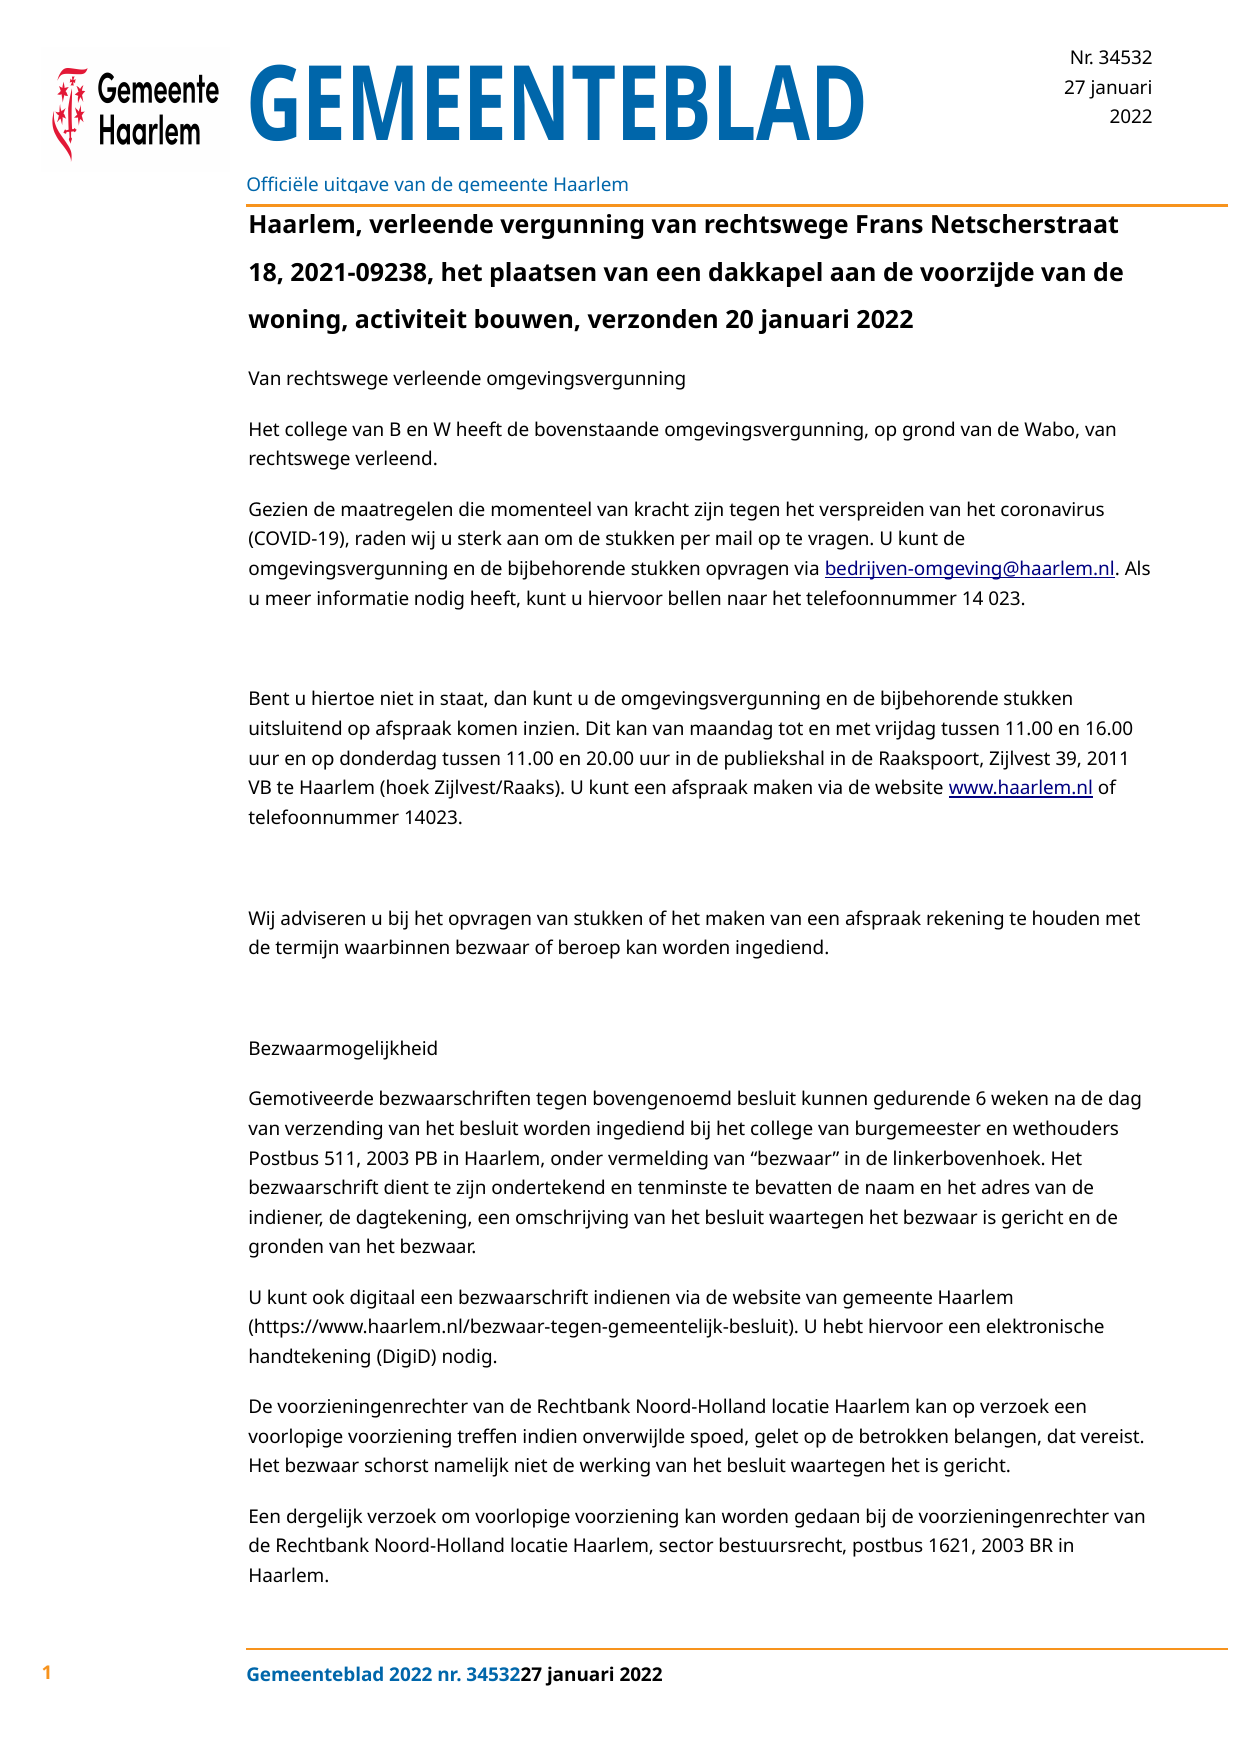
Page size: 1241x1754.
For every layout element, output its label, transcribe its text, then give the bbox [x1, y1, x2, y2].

text Gemotiveerde bezwaarschriften tegen bovengenoemd besluit kunnen gedurende 6 weken na de dag van verzending van het besluit worden ingediend bij het college van burgemeester en wethouders Postbus 511, 2003 PB in Haarlem, onder vermelding van “bezwaar” in de linkerbovenhoek. Het bezwaarschrift dient te zijn ondertekend en tenminste te bevatten de naam en het adres van de indiener, de dagtekening, een omschrijving van het besluit waartegen het bezwaar is gericht en de gronden van het bezwaar. [248, 1086, 1152, 1259]
text Wij adviseren u bij het opvragen van stukken of het maken van een afspraak rekening te houden met de termijn waarbinnen bezwaar of beroep kan worden ingediend. [248, 905, 1152, 960]
text De voorzieningenrechter van de Rechtbank Noord-Holland locatie Haarlem kan op verzoek een voorlopige voorziening treffen indien onverwijlde spoed, gelet op de betrokken belangen, dat vereist. Het bezwaar schorst namelijk niet de werking van het besluit waartegen het is gericht. [248, 1393, 1152, 1478]
text Gezien de maatregelen die momenteel van kracht zijn tegen het verspreiden van het coronavirus (COVID-19), raden wij u sterk aan om de stukken per mail op te vragen. U kunt de omgevingsvergunning en de bijbehorende stukken opvragen via bedrijven-omgeving@haarlem.nl. Als u meer informatie nodig heeft, kunt u hiervoor bellen naar het telefoonnummer 14 023. [248, 496, 1152, 610]
picture [41, 47, 231, 172]
text Bezwaarmogelijkheid [248, 1035, 1152, 1061]
text Bent u hiertoe niet in staat, dan kunt u de omgevingsvergunning en de bijbehorende stukken uitsluitend op afspraak komen inzien. Dit kan van maandag tot en met vrijdag tussen 11.00 en 16.00 uur en op donderdag tussen 11.00 en 20.00 uur in de publiekshal in de Raakspoort, Zijlvest 39, 2011 VB te Haarlem (hoek Zijlvest/Raaks). U kunt een afspraak maken via de website www.haarlem.nl of telefoonnummer 14023. [248, 686, 1152, 829]
text Een dergelijk verzoek om voorlopige voorziening kan worden gedaan bij de voorzieningenrechter van de Rechtbank Noord-Holland locatie Haarlem, sector bestuursrecht, postbus 1621, 2003 BR in Haarlem. [248, 1503, 1152, 1588]
text U kunt ook digitaal een bezwaarschrift indienen via de website van gemeente Haarlem (https://www.haarlem.nl/bezwaar-tegen-gemeentelijk-besluit). U hebt hiervoor een elektronische handtekening (DigiD) nodig. [248, 1284, 1152, 1369]
text Het college van B en W heeft de bovenstaande omgevingsvergunning, op grond van de Wabo, van rechtswege verleend. [248, 416, 1152, 471]
text Van rechtswege verleende omgevingsvergunning [248, 366, 1152, 391]
text Haarlem, verleende vergunning van rechtswege Frans Netscherstraat 18, 2021-09238, het plaatsen van een dakkapel aan de voorzijde van de woning, activiteit bouwen, verzonden 20 januari 2022 [248, 207, 1152, 336]
